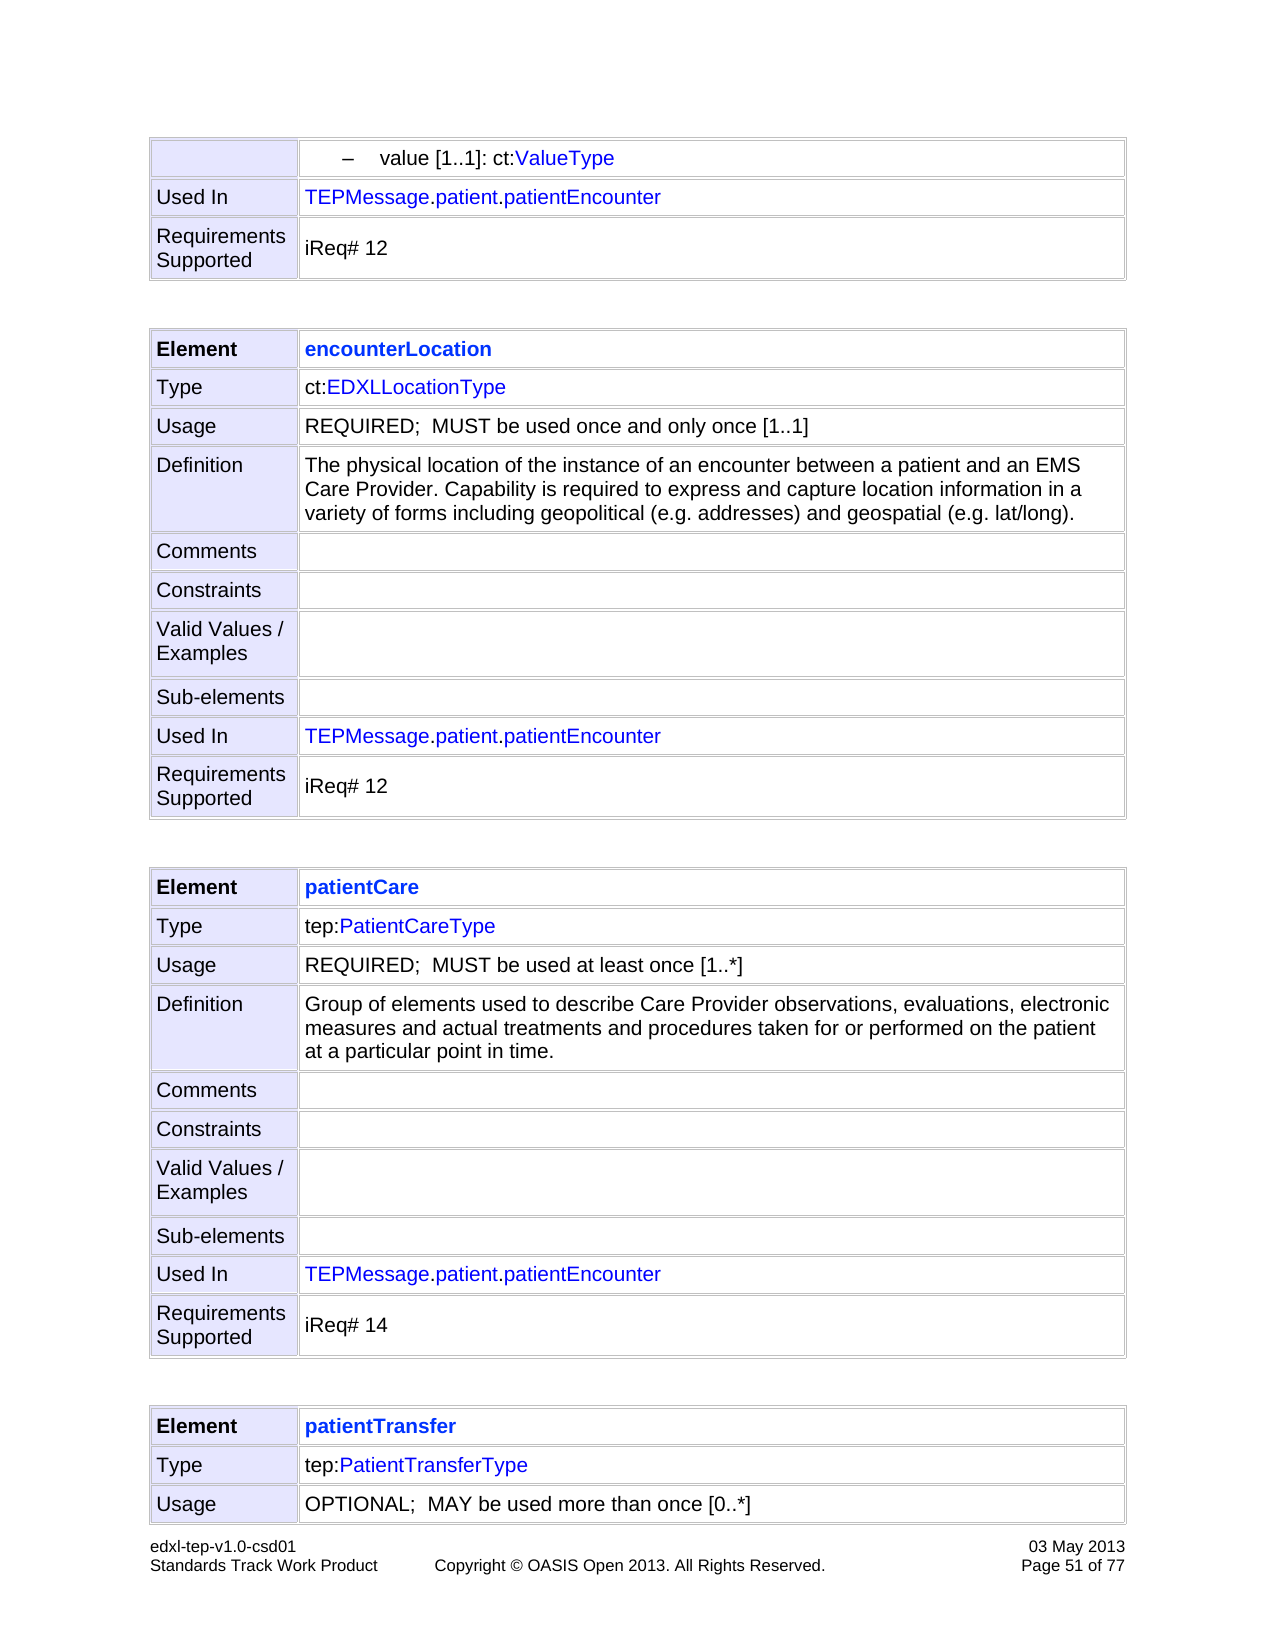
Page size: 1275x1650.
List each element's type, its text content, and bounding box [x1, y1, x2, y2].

table_cell iReq# 12 [300, 218, 1124, 278]
table_cell Definition [152, 447, 297, 531]
table_header Element [152, 1409, 297, 1444]
table_cell Usage [152, 409, 297, 444]
table_cell Valid Values / Examples [152, 1150, 297, 1215]
table_cell [300, 612, 1124, 676]
table_cell Comments [152, 534, 297, 569]
table_header Element [152, 870, 297, 905]
table_cell Used In [152, 718, 297, 754]
table_cell Type [152, 909, 297, 944]
table_cell iReq# 12 [300, 757, 1124, 816]
table_header Element [152, 331, 297, 367]
table_cell Valid Values / Examples [152, 612, 297, 676]
table_cell Type [152, 370, 297, 405]
table_cell Requirements Supported [152, 1296, 297, 1355]
table_cell [300, 1112, 1124, 1147]
table_cell Usage [152, 947, 297, 983]
table_cell tep:PatientTransferType [300, 1447, 1124, 1483]
table_cell TEPMessage.patient.patientEncounter [300, 718, 1124, 754]
table_cell [152, 141, 297, 176]
table_cell TEPMessage.patient.patientEncounter [300, 180, 1124, 215]
table_cell Constraints [152, 1112, 297, 1147]
table_cell Requirements Supported [152, 218, 297, 278]
table_cell Used In [152, 180, 297, 215]
table_cell [300, 680, 1124, 715]
table_cell REQUIRED; MUST be used once and only once [1..1] [300, 409, 1124, 444]
table_cell Sub-elements [152, 680, 297, 715]
table_cell [300, 534, 1124, 569]
table_cell Requirements Supported [152, 757, 297, 816]
table_cell Definition [152, 986, 297, 1069]
table_cell ct:EDXLLocationType [300, 370, 1124, 405]
table_cell The physical location of the instance of an encounter between a patient and an EMS Care Provider. Capability is required to express and capture location information in a variety of forms including geopolitical (e.g. addresses) and geospatial (e.g. lat/long). [300, 447, 1124, 531]
table_cell Constraints [152, 573, 297, 608]
table_cell [300, 1073, 1124, 1108]
table_cell tep:PatientCareType [300, 909, 1124, 944]
table_cell OPTIONAL; MAY be used more than once [0..*] [300, 1486, 1124, 1522]
table_cell Sub-elements [152, 1218, 297, 1254]
table_cell Comments [152, 1073, 297, 1108]
table_cell [300, 573, 1124, 608]
table_header patientTransfer [300, 1409, 1124, 1444]
table_cell valueListURI [1..1]: ct:ValueListURI value [1..1]: ct:ValueType [300, 141, 1124, 176]
table_cell Used In [152, 1257, 297, 1292]
table_cell iReq# 14 [300, 1296, 1124, 1355]
table_cell REQUIRED; MUST be used at least once [1..*] [300, 947, 1124, 983]
table_cell Type [152, 1447, 297, 1483]
table_cell Usage [152, 1486, 297, 1522]
table_header patientCare [300, 870, 1124, 905]
table_cell [300, 1218, 1124, 1254]
table_cell [300, 1150, 1124, 1215]
table_cell Group of elements used to describe Care Provider observations, evaluations, electronic measures and actual treatments and procedures taken for or performed on the patient at a particular point in time. [300, 986, 1124, 1069]
table_header encounterLocation [300, 331, 1124, 367]
table_cell TEPMessage.patient.patientEncounter [300, 1257, 1124, 1292]
